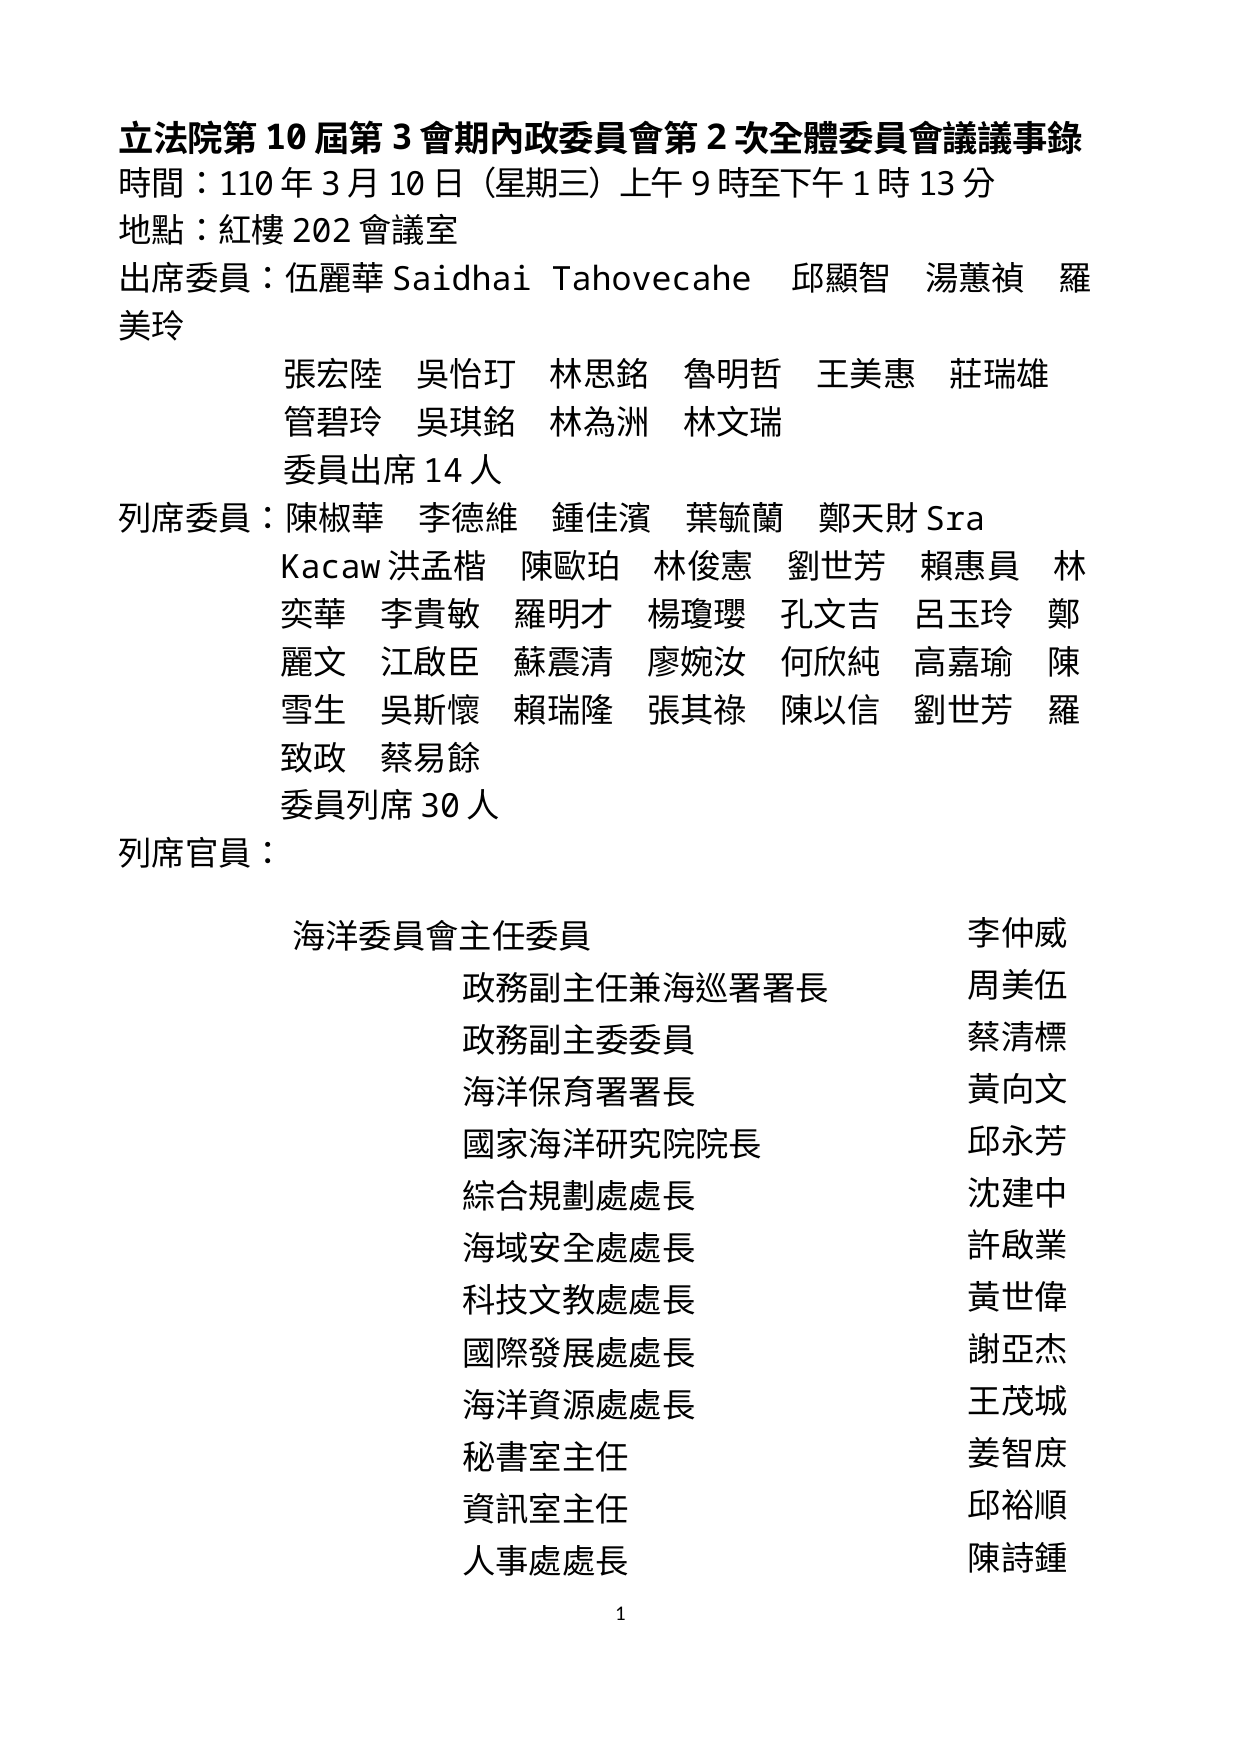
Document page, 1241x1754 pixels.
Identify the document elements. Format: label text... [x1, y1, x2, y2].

table_cell [118, 1219, 281, 1271]
table_cell 資訊室主任 [281, 1480, 956, 1532]
text 管碧玲 吳琪銘 林為洲 林文瑞 [243, 396, 1093, 444]
table_cell 政務副主委委員 [281, 1011, 956, 1063]
table_cell 陳詩鍾 [956, 1532, 1122, 1584]
table_cell 許啟業 [956, 1219, 1122, 1271]
table_cell [118, 1115, 281, 1167]
text 委員出席14人 [243, 444, 1093, 492]
table_cell 邱永芳 [956, 1115, 1122, 1167]
table_header [118, 907, 281, 959]
table_cell 國家海洋研究院院長 [281, 1115, 956, 1167]
table_cell [118, 1532, 281, 1584]
table_cell 國際發展處處長 [281, 1323, 956, 1375]
table_cell [118, 1011, 281, 1063]
table_cell [118, 1375, 281, 1427]
text 列席委員：陳椒華 李德維 鍾佳濱 葉毓蘭 鄭天財Sra Kacaw洪孟楷 陳歐珀 林俊憲 劉世芳 賴惠員 林奕華 李貴敏 羅明才 楊瓊瓔 孔文吉 呂玉玲 鄭麗文 江啟臣 蘇震清 廖婉汝 何欣純 高嘉瑜 陳雪生 吳斯懷 賴瑞隆 張其祿 陳以信 劉世芳 羅致政 蔡易餘 [118, 492, 1093, 779]
table_cell [118, 1063, 281, 1115]
table_cell 蔡清標 [956, 1011, 1122, 1063]
text 出席委員：伍麗華Saidhai Tahovecahe 邱顯智 湯蕙禎 羅美玲 [118, 252, 1093, 348]
table_cell 海洋資源處處長 [281, 1375, 956, 1427]
text 列席官員： [118, 827, 1148, 875]
text 立法院第10屆第3會期內政委員會第2次全體委員會議議事錄 [118, 94, 1122, 157]
text 時間：110年3月10日（星期三）上午9時至下午1時13分 [118, 157, 1122, 204]
table_cell 人事處處長 [281, 1532, 956, 1584]
table_cell [118, 959, 281, 1011]
text 地點：紅樓202會議室 [118, 204, 1122, 252]
table_cell [118, 1167, 281, 1219]
table_cell 黃向文 [956, 1063, 1122, 1115]
table_cell 海域安全處處長 [281, 1219, 956, 1271]
text 張宏陸 吳怡玎 林思銘 魯明哲 王美惠 莊瑞雄 [243, 348, 1093, 396]
table_cell 邱裕順 [956, 1480, 1122, 1532]
table_cell 秘書室主任 [281, 1428, 956, 1479]
text 委員列席30人 [243, 779, 1093, 827]
table_cell 海洋保育署署長 [281, 1063, 956, 1115]
table_cell 周美伍 [956, 959, 1122, 1011]
table_header 海洋委員會主任委員 [281, 907, 956, 959]
table_cell 科技文教處處長 [281, 1271, 956, 1323]
table_cell 綜合規劃處處長 [281, 1167, 956, 1219]
table_cell [118, 1271, 281, 1323]
table_header 李仲威 [956, 907, 1122, 959]
table_cell 政務副主任兼海巡署署長 [281, 959, 956, 1011]
table_cell 謝亞杰 [956, 1323, 1122, 1375]
table_cell [118, 1323, 281, 1375]
table_cell 沈建中 [956, 1167, 1122, 1219]
table_cell [118, 1480, 281, 1532]
table_cell [118, 1428, 281, 1479]
table_cell 黃世偉 [956, 1271, 1122, 1323]
table_cell 姜智庻 [956, 1428, 1122, 1479]
table_cell 王茂城 [956, 1375, 1122, 1427]
